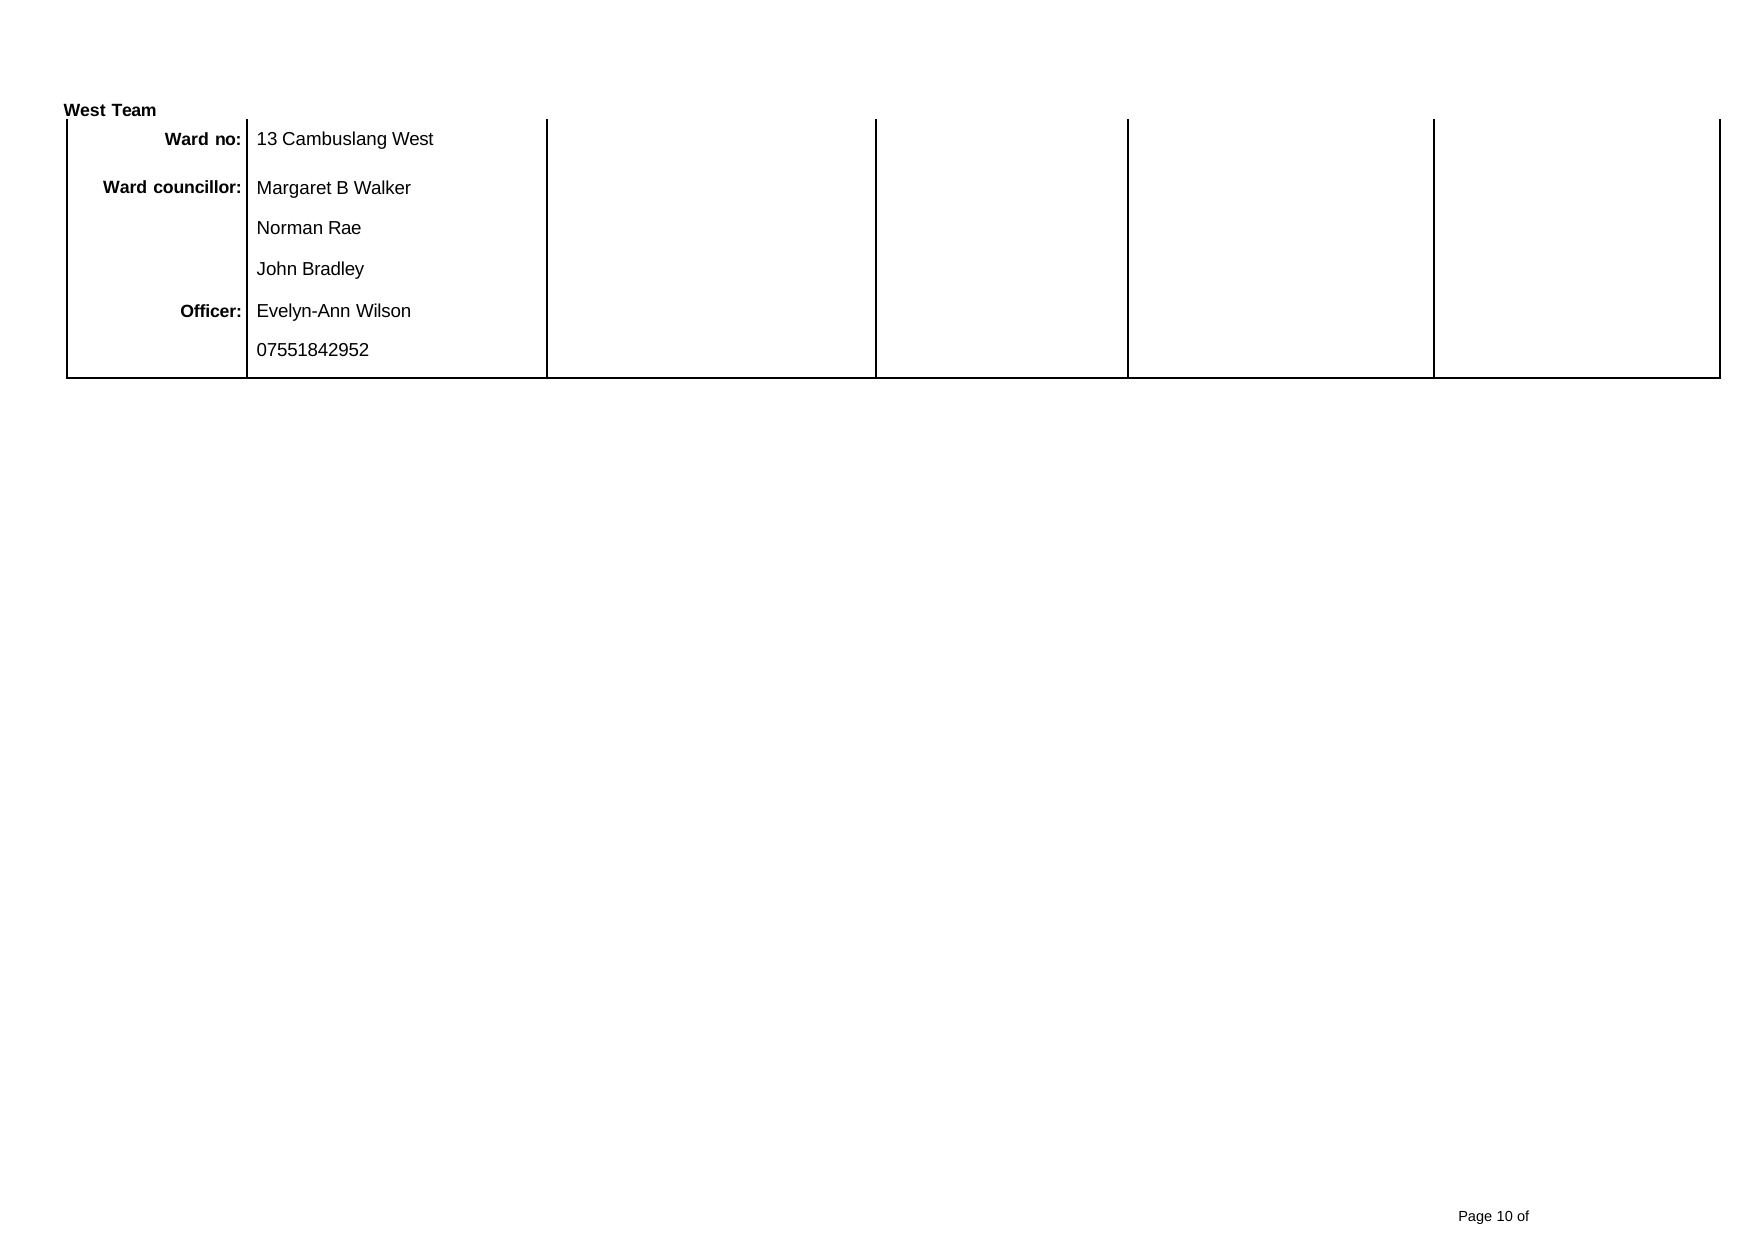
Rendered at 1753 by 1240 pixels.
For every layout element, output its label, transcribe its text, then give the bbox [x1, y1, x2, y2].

table_cell [1435, 255, 1719, 296]
table_cell 13 Cambuslang West [248, 119, 546, 166]
table_cell Norman Rae [248, 215, 546, 255]
table_cell Margaret B Walker [248, 166, 546, 215]
table_cell [1129, 215, 1433, 255]
table_cell [877, 215, 1127, 255]
table_cell [548, 338, 875, 377]
table_cell [548, 296, 875, 338]
table_cell [548, 255, 875, 296]
table_cell [877, 166, 1127, 215]
table_cell Ward councillor: [68, 166, 246, 215]
table_cell [877, 338, 1127, 377]
table_cell [1129, 255, 1433, 296]
table_cell [1129, 166, 1433, 215]
table_cell Evelyn-Ann Wilson [248, 296, 546, 338]
table_cell [1435, 338, 1719, 377]
table_cell 07551842952 [248, 338, 546, 377]
table_cell [68, 255, 246, 296]
table_cell [877, 119, 1127, 166]
table_cell [68, 338, 246, 377]
table_cell Officer: [68, 296, 246, 338]
table_cell [1129, 338, 1433, 377]
table_cell [877, 255, 1127, 296]
table_cell [548, 119, 875, 166]
table_cell [1435, 215, 1719, 255]
table_cell [68, 215, 246, 255]
table_cell [548, 166, 875, 215]
table_cell [548, 215, 875, 255]
table_cell John Bradley [248, 255, 546, 296]
table_cell [1129, 119, 1433, 166]
table_cell [1435, 296, 1719, 338]
table_cell Ward no: [68, 119, 246, 166]
table_cell [1435, 166, 1719, 215]
table_cell [1129, 296, 1433, 338]
table_cell [877, 296, 1127, 338]
table_cell [1435, 119, 1719, 166]
